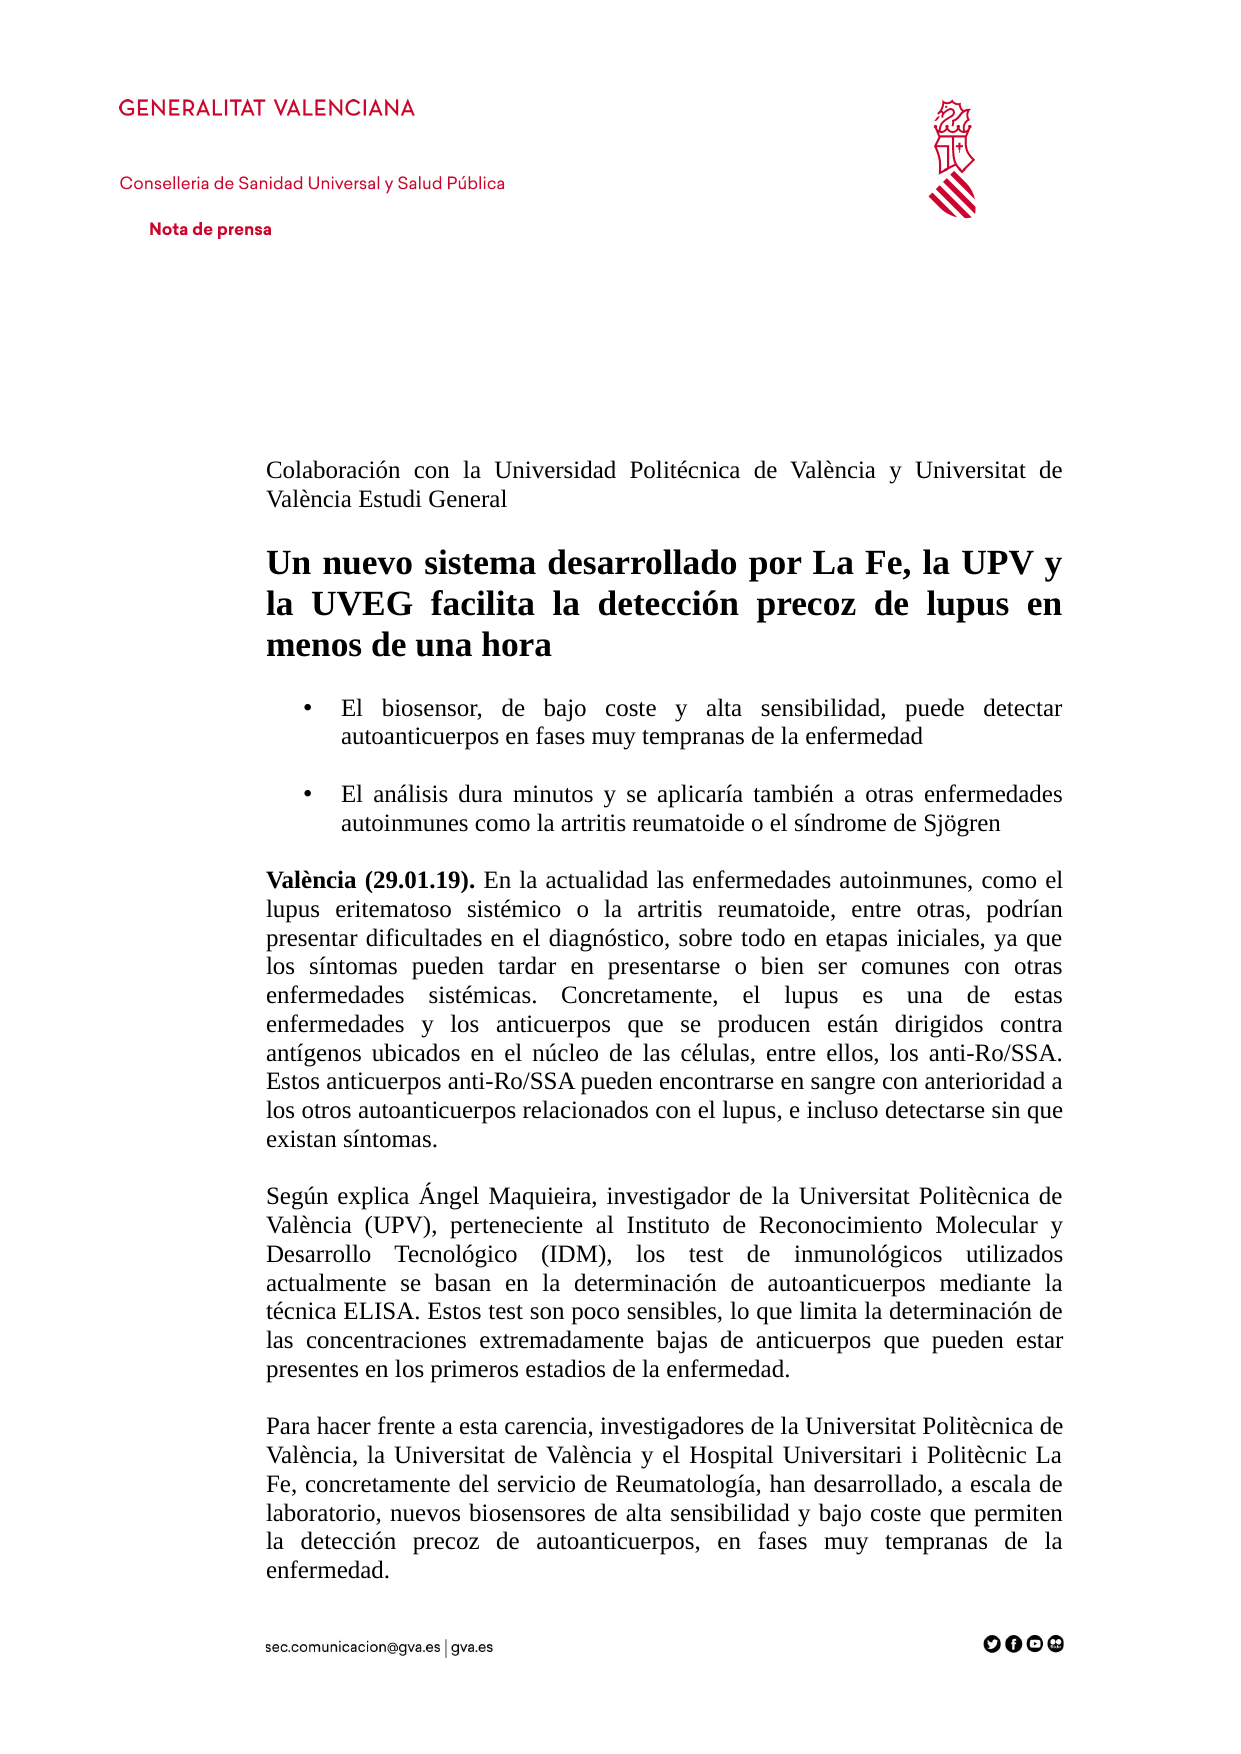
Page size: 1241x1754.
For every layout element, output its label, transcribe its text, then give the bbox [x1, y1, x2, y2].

list El análisis dura minutos y se aplicaría también a otras enfermedades autoinmunes como la artritis reumatoide o el síndrome de Sjögren [303, 779, 1064, 836]
picture [265, 1635, 1064, 1658]
text València (29.01.19). En la actualidad las enfermedades autoinmunes, como el lupus eritematoso sistémico o la artritis reumatoide, entre otras, podrían presentar dificultades en el diagnóstico, sobre todo en etapas iniciales, ya que los síntomas pueden tardar en presentarse o bien ser comunes con otras enfermedades sistémicas. Concretamente, el lupus es una de estas enfermedades y los anticuerpos que se producen están dirigidos contra antígenos ubicados en el núcleo de las células, entre ellos, los anti-Ro/SSA. Estos anticuerpos anti-Ro/SSA pueden encontrarse en sangre con anterioridad a los otros autoanticuerpos relacionados con el lupus, e incluso detectarse sin que existan síntomas. [266, 865, 1064, 1153]
list El biosensor, de bajo coste y alta sensibilidad, puede detectar autoanticuerpos en fases muy tempranas de la enfermedad [303, 693, 1064, 750]
picture [119, 99, 976, 239]
text Para hacer frente a esta carencia, investigadores de la Universitat Politècnica de València, la Universitat de València y el Hospital Universitari i Politècnic La Fe, concretamente del servicio de Reumatología, han desarrollado, a escala de laboratorio, nuevos biosensores de alta sensibilidad y bajo coste que permiten la detección precoz de autoanticuerpos, en fases muy tempranas de la enfermedad. [266, 1411, 1064, 1584]
text Colaboración con la Universidad Politécnica de València y Universitat de València Estudi General [266, 455, 1064, 513]
text Un nuevo sistema desarrollado por La Fe, la UPV y la UVEG facilita la detección precoz de lupus en menos de una hora [266, 541, 1064, 664]
text Según explica Ángel Maquieira, investigador de la Universitat Politècnica de València (UPV), perteneciente al Instituto de Reconocimiento Molecular y Desarrollo Tecnológico (IDM), los test de inmunológicos utilizados actualmente se basan en la determinación de autoanticuerpos mediante la técnica ELISA. Estos test son poco sensibles, lo que limita la determinación de las concentraciones extremadamente bajas de anticuerpos que pueden estar presentes en los primeros estadios de la enfermedad. [266, 1181, 1064, 1383]
